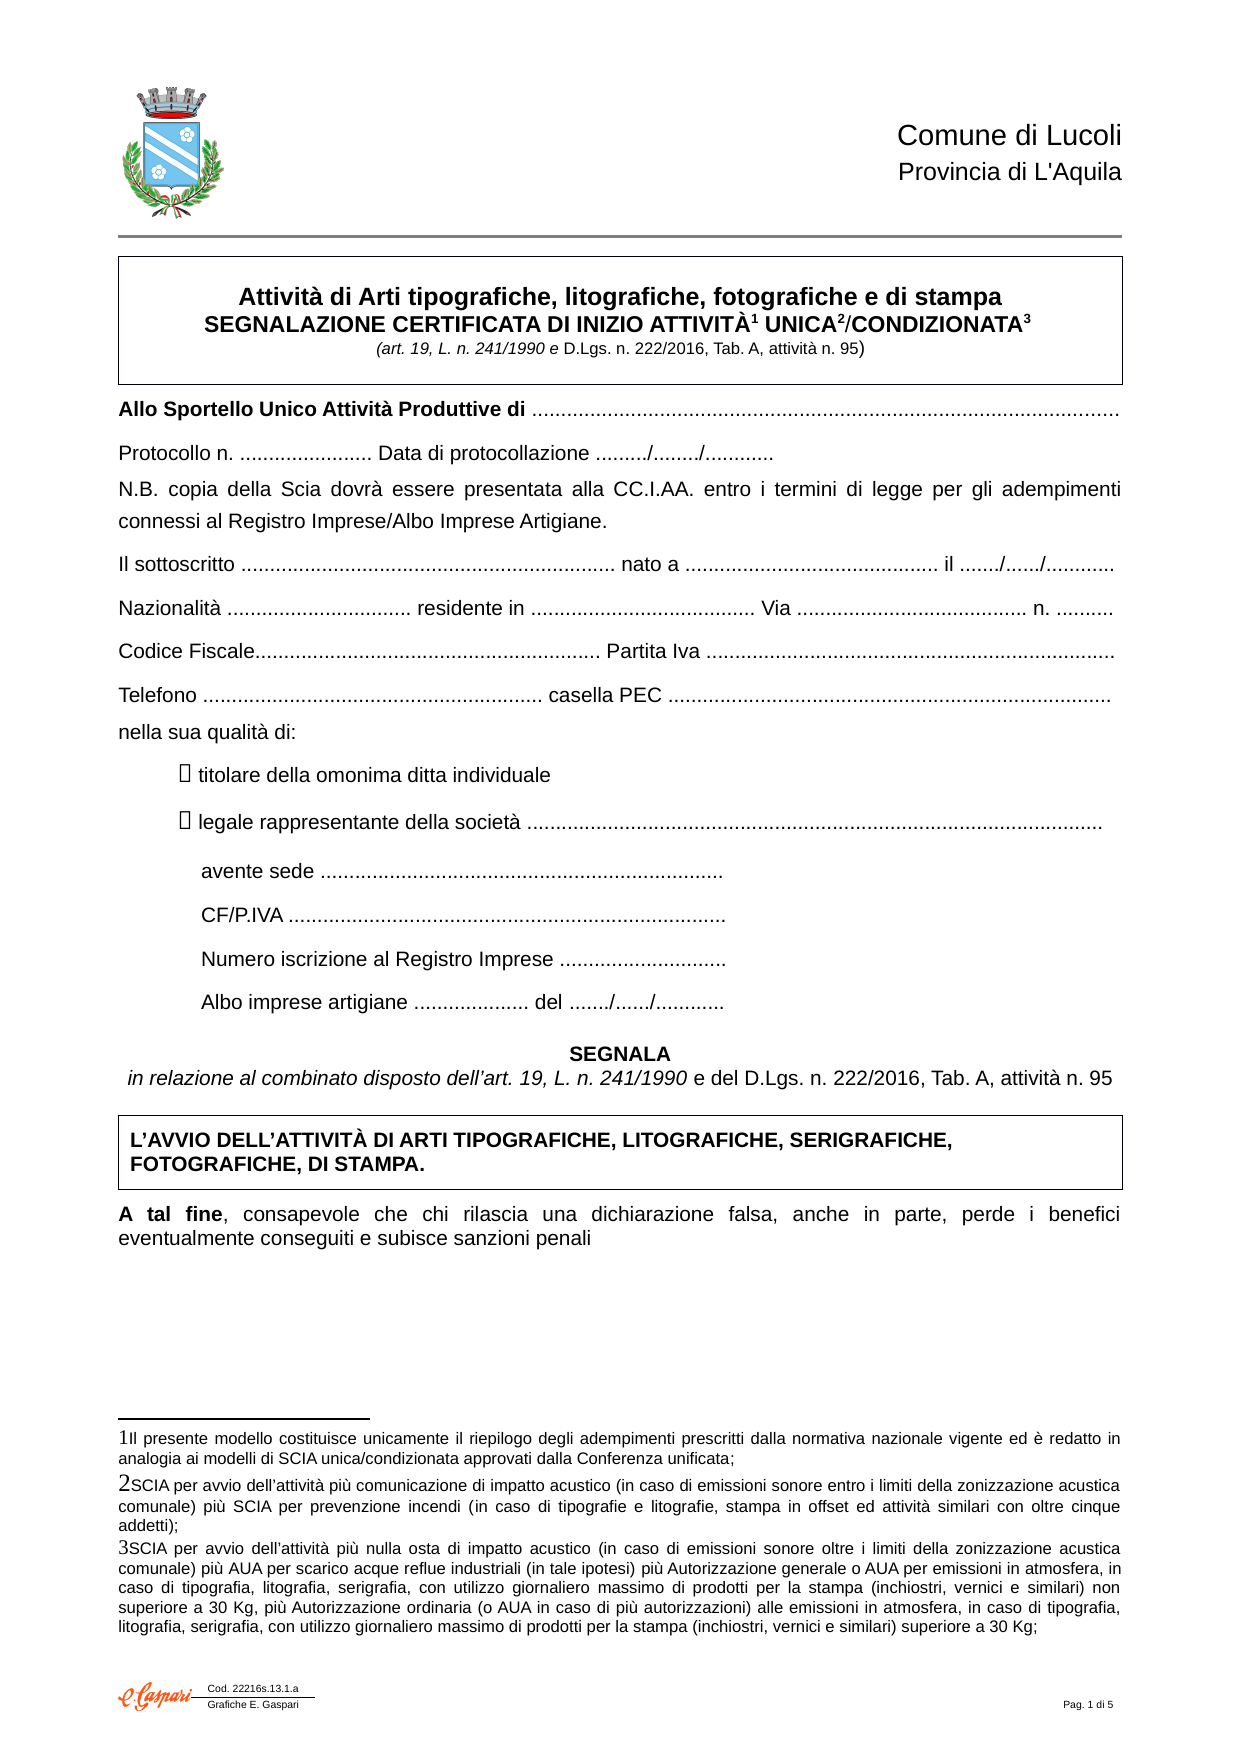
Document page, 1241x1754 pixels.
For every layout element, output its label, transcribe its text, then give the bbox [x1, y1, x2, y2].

text Nazionalità ................................ residente in ....................................... Via ........................................ n. .......... [118, 596, 1122, 620]
text SEGNALA [118, 1042, 1122, 1066]
text  titolare della omonima ditta individuale [177, 756, 1122, 790]
text Il sottoscritto ................................................................. nato a ............................................ il ......./....../............ [118, 552, 1122, 576]
text Provincia di L'Aquila [118, 157, 1122, 185]
table_header L’AVVIO DELL’ATTIVITÀ DI ARTI TIPOGRAFICHE, LITOGRAFICHE, SERIGRAFICHE, FOTOGRAFICHE, DI STAMPA. [119, 1116, 1122, 1188]
text nella sua qualità di: [118, 719, 1122, 743]
table_header Attività di Arti tipografiche, litografiche, fotografiche e di stampa SEGNALAZIONE CERTIFICATA DI INIZIO ATTIVITÀ UNICA/CONDIZIONATA (art. 19, L. n. 241/1990 e D.Lgs. n. 222/2016, Tab. A, attività n. 95) [119, 257, 1122, 384]
picture [122, 152, 224, 157]
text in relazione al combinato disposto dell’art. 19, L. n. 241/1990 e del D.Lgs. n. 222/2016, Tab. A, attività n. 95 [118, 1066, 1122, 1089]
text Albo imprese artigiane .................... del ......./....../............ [201, 990, 1122, 1014]
text Telefono ........................................................... casella PEC ............................................................................. [118, 683, 1122, 707]
text Codice Fiscale............................................................ Partita Iva ....................................................................... [118, 639, 1122, 663]
picture [122, 87, 224, 118]
picture [118, 1682, 192, 1711]
text CF/P.IVA ............................................................................ [201, 903, 1122, 927]
text Numero iscrizione al Registro Imprese ............................. [201, 947, 1122, 971]
text Protocollo n. ....................... Data di protocollazione ........./......../............ [118, 441, 1122, 465]
text Allo Sportello Unico Attività Produttive di [118, 397, 1122, 421]
text  legale rappresentante della società .................................................................................................... [177, 802, 1122, 837]
text Comune di Lucoli [118, 118, 1122, 152]
picture [122, 185, 224, 219]
text A tal fine, consapevole che chi rilascia una dichiarazione falsa, anche in parte, perde i benefici eventualmente conseguiti e subisce sanzioni penali [118, 1202, 1122, 1250]
text avente sede ...................................................................... [201, 859, 1122, 883]
text N.B. copia della Scia dovrà essere presentata alla CC.I.AA. entro i termini di legge per gli adempimenti connessi al Registro Imprese/Albo Imprese Artigiane. [118, 477, 1122, 532]
